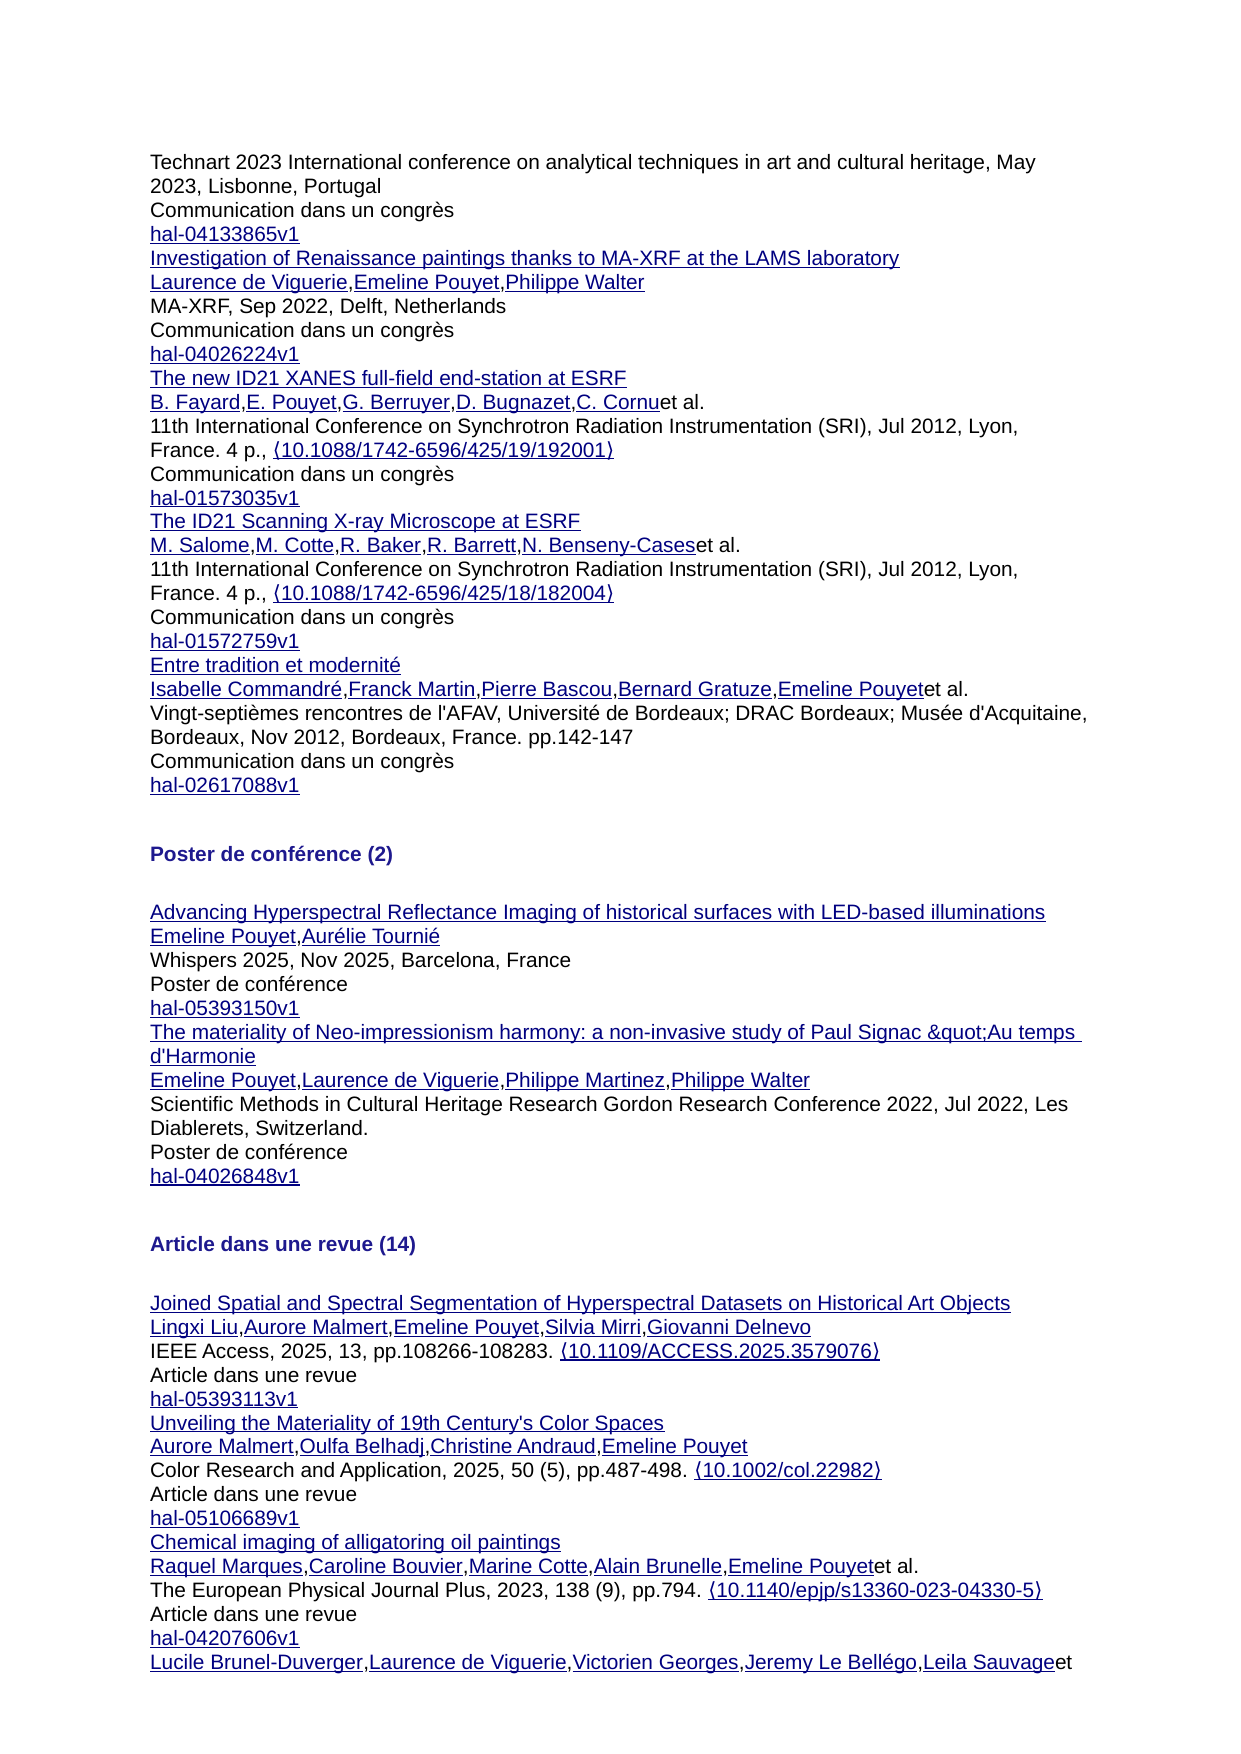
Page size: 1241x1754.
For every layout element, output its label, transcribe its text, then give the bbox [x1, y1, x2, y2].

table_header Joined Spatial and Spectral Segmentation of Hyperspectral Datasets on Historical Art Objects Lingxi Liu,Aurore Malmert,Emeline Pouyet,Silvia Mirri,Giovanni Delnevo IEEE Access, 2025, 13, pp.108266-108283. ⟨10.1109/ACCESS.2025.3579076⟩ Article dans une revue hal-05393113v1 [150, 1291, 1090, 1410]
table_cell Unveiling the Materiality of 19th Century's Color Spaces Aurore Malmert,Oulfa Belhadj,Christine Andraud,Emeline Pouyet Color Research and Application, 2025, 50 (5), pp.487-498. ⟨10.1002/col.22982⟩ Article dans une revue hal-05106689v1 [150, 1410, 1090, 1530]
subtitle Article dans une revue (14) [150, 1232, 1090, 1256]
table_cell The new ID21 XANES full-field end-station at ESRF B. Fayard,E. Pouyet,G. Berruyer,D. Bugnazet,C. Cornuet al. 11th International Conference on Synchrotron Radiation Instrumentation (SRI), Jul 2012, Lyon, France. 4 p., ⟨10.1088/1742-6596/425/19/192001⟩ Communication dans un congrès hal-01573035v1 [150, 366, 1090, 509]
table_cell Entre tradition et modernité Isabelle Commandré,Franck Martin,Pierre Bascou,Bernard Gratuze,Emeline Pouyetet al. Vingt-septièmes rencontres de l'AFAV, Université de Bordeaux; DRAC Bordeaux; Musée d'Acquitaine, Bordeaux, Nov 2012, Bordeaux, France. pp.142-147 Communication dans un congrès hal-02617088v1 [150, 653, 1090, 797]
table_cell Toward spectral continuum: Multimodal non-invasive analysis of historical pastels Lucile Brunel-Duverger,Laurence de Viguerie,Victorien Georges,Jeremy Le Bellégo,Leila Sauvageet al. Journal of Cultural Heritage, 2023, 64, pp.49-57. ⟨10.1016/j.culher.2023.08.008⟩ Article dans une revue hal-04208338v1 [150, 1650, 1090, 1674]
table_header Advancing Hyperspectral Reflectance Imaging of historical surfaces with LED-based illuminations Emeline Pouyet,Aurélie Tournié Whispers 2025, Nov 2025, Barcelona, France Poster de conférence hal-05393150v1 [150, 900, 1090, 1020]
table_cell Investigation of Renaissance paintings thanks to MA-XRF at the LAMS laboratory Laurence de Viguerie,Emeline Pouyet,Philippe Walter MA-XRF, Sep 2022, Delft, Netherlands Communication dans un congrès hal-04026224v1 [150, 246, 1090, 366]
table_cell The ID21 Scanning X-ray Microscope at ESRF M. Salome,M. Cotte,R. Baker,R. Barrett,N. Benseny-Caseset al. 11th International Conference on Synchrotron Radiation Instrumentation (SRI), Jul 2012, Lyon, France. 4 p., ⟨10.1088/1742-6596/425/18/182004⟩ Communication dans un congrès hal-01572759v1 [150, 509, 1090, 653]
table_cell Technart 2023 International conference on analytical techniques in art and cultural heritage, May 2023, Lisbonne, Portugal Communication dans un congrès hal-04133865v1 [150, 150, 1090, 246]
table_cell The materiality of Neo-impressionism harmony: a non-invasive study of Paul Signac &quot;Au temps d'Harmonie Emeline Pouyet,Laurence de Viguerie,Philippe Martinez,Philippe Walter Scientific Methods in Cultural Heritage Research Gordon Research Conference 2022, Jul 2022, Les Diablerets, Switzerland. Poster de conférence hal-04026848v1 [150, 1020, 1090, 1187]
table_cell Chemical imaging of alligatoring oil paintings Raquel Marques,Caroline Bouvier,Marine Cotte,Alain Brunelle,Emeline Pouyetet al. The European Physical Journal Plus, 2023, 138 (9), pp.794. ⟨10.1140/epjp/s13360-023-04330-5⟩ Article dans une revue hal-04207606v1 [150, 1530, 1090, 1650]
subtitle Poster de conférence (2) [150, 842, 1090, 866]
